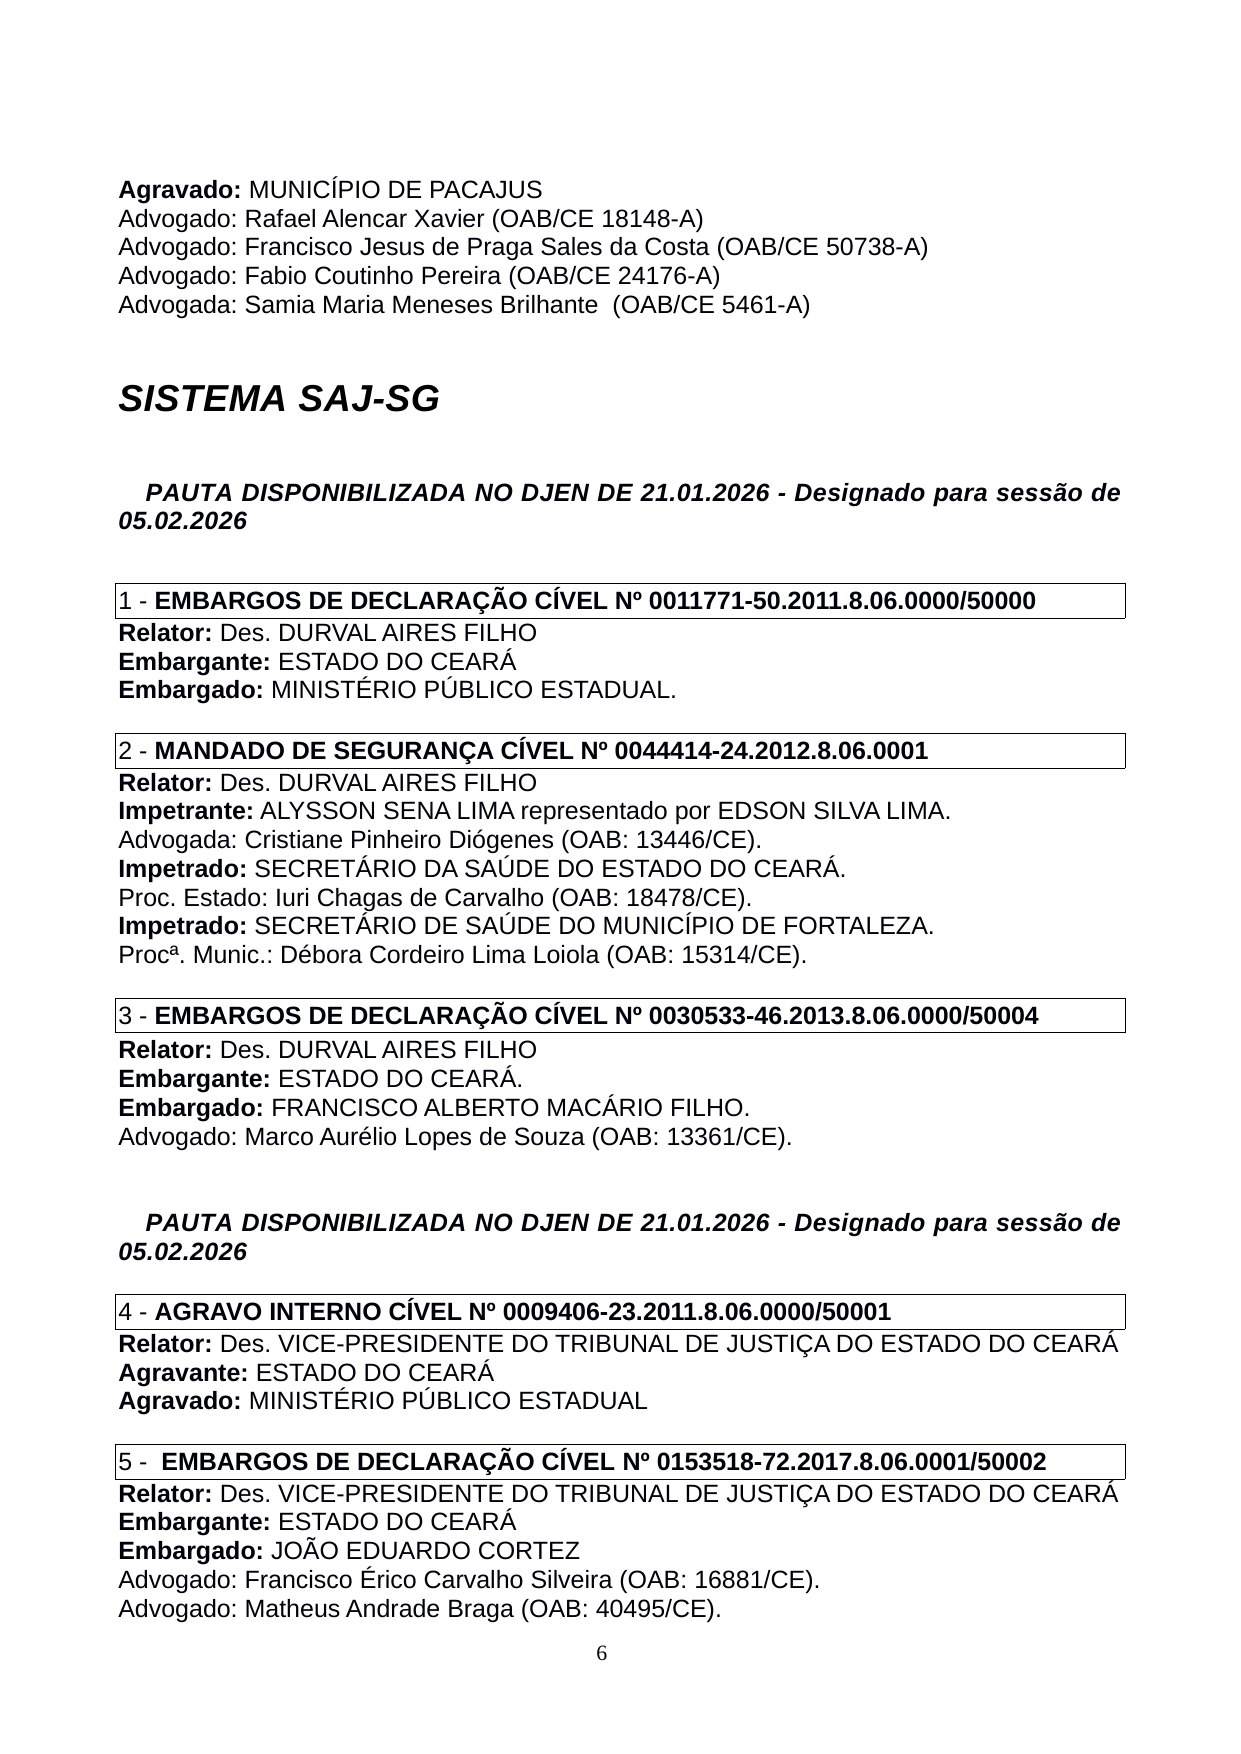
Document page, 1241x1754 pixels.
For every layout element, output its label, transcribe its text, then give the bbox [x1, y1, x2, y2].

list 4 - AGRAVO INTERNO CÍVEL Nº 0009406-23.2011.8.06.0000/50001 [116, 1295, 1125, 1329]
list Embargado: FRANCISCO ALBERTO MACÁRIO FILHO. [118, 1093, 1122, 1122]
list Relator: Des. VICE-PRESIDENTE DO TRIBUNAL DE JUSTIÇA DO ESTADO DO CEARÁ [118, 1330, 1122, 1358]
list Procª. Munic.: Débora Cordeiro Lima Loiola (OAB: 15314/CE). [118, 940, 1122, 969]
list Advogado: Marco Aurélio Lopes de Souza (OAB: 13361/CE). [118, 1122, 1122, 1150]
text Advogado: Francisco Jesus de Praga Sales da Costa (OAB/CE 50738-A) [118, 232, 1122, 261]
list  PAUTA DISPONIBILIZADA NO DJEN DE 21.01.2026 - Designado para sessão de 05.02.2026 [118, 478, 1123, 535]
text SISTEMA SAJ-SG [118, 376, 1122, 419]
list 1 - EMBARGOS DE DECLARAÇÃO CÍVEL Nº 0011771-50.2011.8.06.0000/50000 [116, 584, 1125, 618]
list Embargado: MINISTÉRIO PÚBLICO ESTADUAL. [118, 675, 1122, 704]
list Impetrado: SECRETÁRIO DE SAÚDE DO MUNICÍPIO DE FORTALEZA. [118, 911, 1122, 940]
list Impetrado: SECRETÁRIO DA SAÚDE DO ESTADO DO CEARÁ. [118, 854, 1122, 883]
list Advogada: Cristiane Pinheiro Diógenes (OAB: 13446/CE). [118, 825, 1122, 854]
list Impetrante: ALYSSON SENA LIMA representado por EDSON SILVA LIMA. [118, 796, 1122, 825]
list 5 - EMBARGOS DE DECLARAÇÃO CÍVEL Nº 0153518-72.2017.8.06.0001/50002 [116, 1445, 1125, 1479]
list Embargante: ESTADO DO CEARÁ. [118, 1064, 1122, 1093]
list  PAUTA DISPONIBILIZADA NO DJEN DE 21.01.2026 - Designado para sessão de 05.02.2026 [118, 1208, 1123, 1265]
list Agravado: MINISTÉRIO PÚBLICO ESTADUAL [118, 1386, 1122, 1415]
list Relator: Des. DURVAL AIRES FILHO [118, 769, 1122, 796]
list Relator: Des. DURVAL AIRES FILHO [115, 1033, 1125, 1064]
list Relator: Des. DURVAL AIRES FILHO [118, 619, 1122, 647]
list Proc. Estado: Iuri Chagas de Carvalho (OAB: 18478/CE). [118, 883, 1122, 911]
text Advogado: Rafael Alencar Xavier (OAB/CE 18148-A) [118, 204, 1122, 232]
text Agravado: MUNICÍPIO DE PACAJUS [118, 175, 1122, 204]
list Embargado: JOÃO EDUARDO CORTEZ [118, 1536, 1122, 1565]
list 2 - MANDADO DE SEGURANÇA CÍVEL Nº 0044414-24.2012.8.06.0001 [116, 734, 1125, 768]
list Relator: Des. VICE-PRESIDENTE DO TRIBUNAL DE JUSTIÇA DO ESTADO DO CEARÁ [118, 1480, 1122, 1507]
list Embargante: ESTADO DO CEARÁ [118, 1507, 1122, 1536]
text Advogado: Fabio Coutinho Pereira (OAB/CE 24176-A) [118, 261, 1122, 290]
list 3 - EMBARGOS DE DECLARAÇÃO CÍVEL Nº 0030533-46.2013.8.06.0000/50004 [116, 999, 1125, 1032]
text Advogada: Samia Maria Meneses Brilhante (OAB/CE 5461-A) [118, 290, 1122, 319]
list Embargante: ESTADO DO CEARÁ [118, 647, 1122, 675]
list Agravante: ESTADO DO CEARÁ [118, 1358, 1122, 1386]
list Advogado: Matheus Andrade Braga (OAB: 40495/CE). [118, 1594, 1122, 1622]
list Advogado: Francisco Érico Carvalho Silveira (OAB: 16881/CE). [118, 1565, 1122, 1594]
